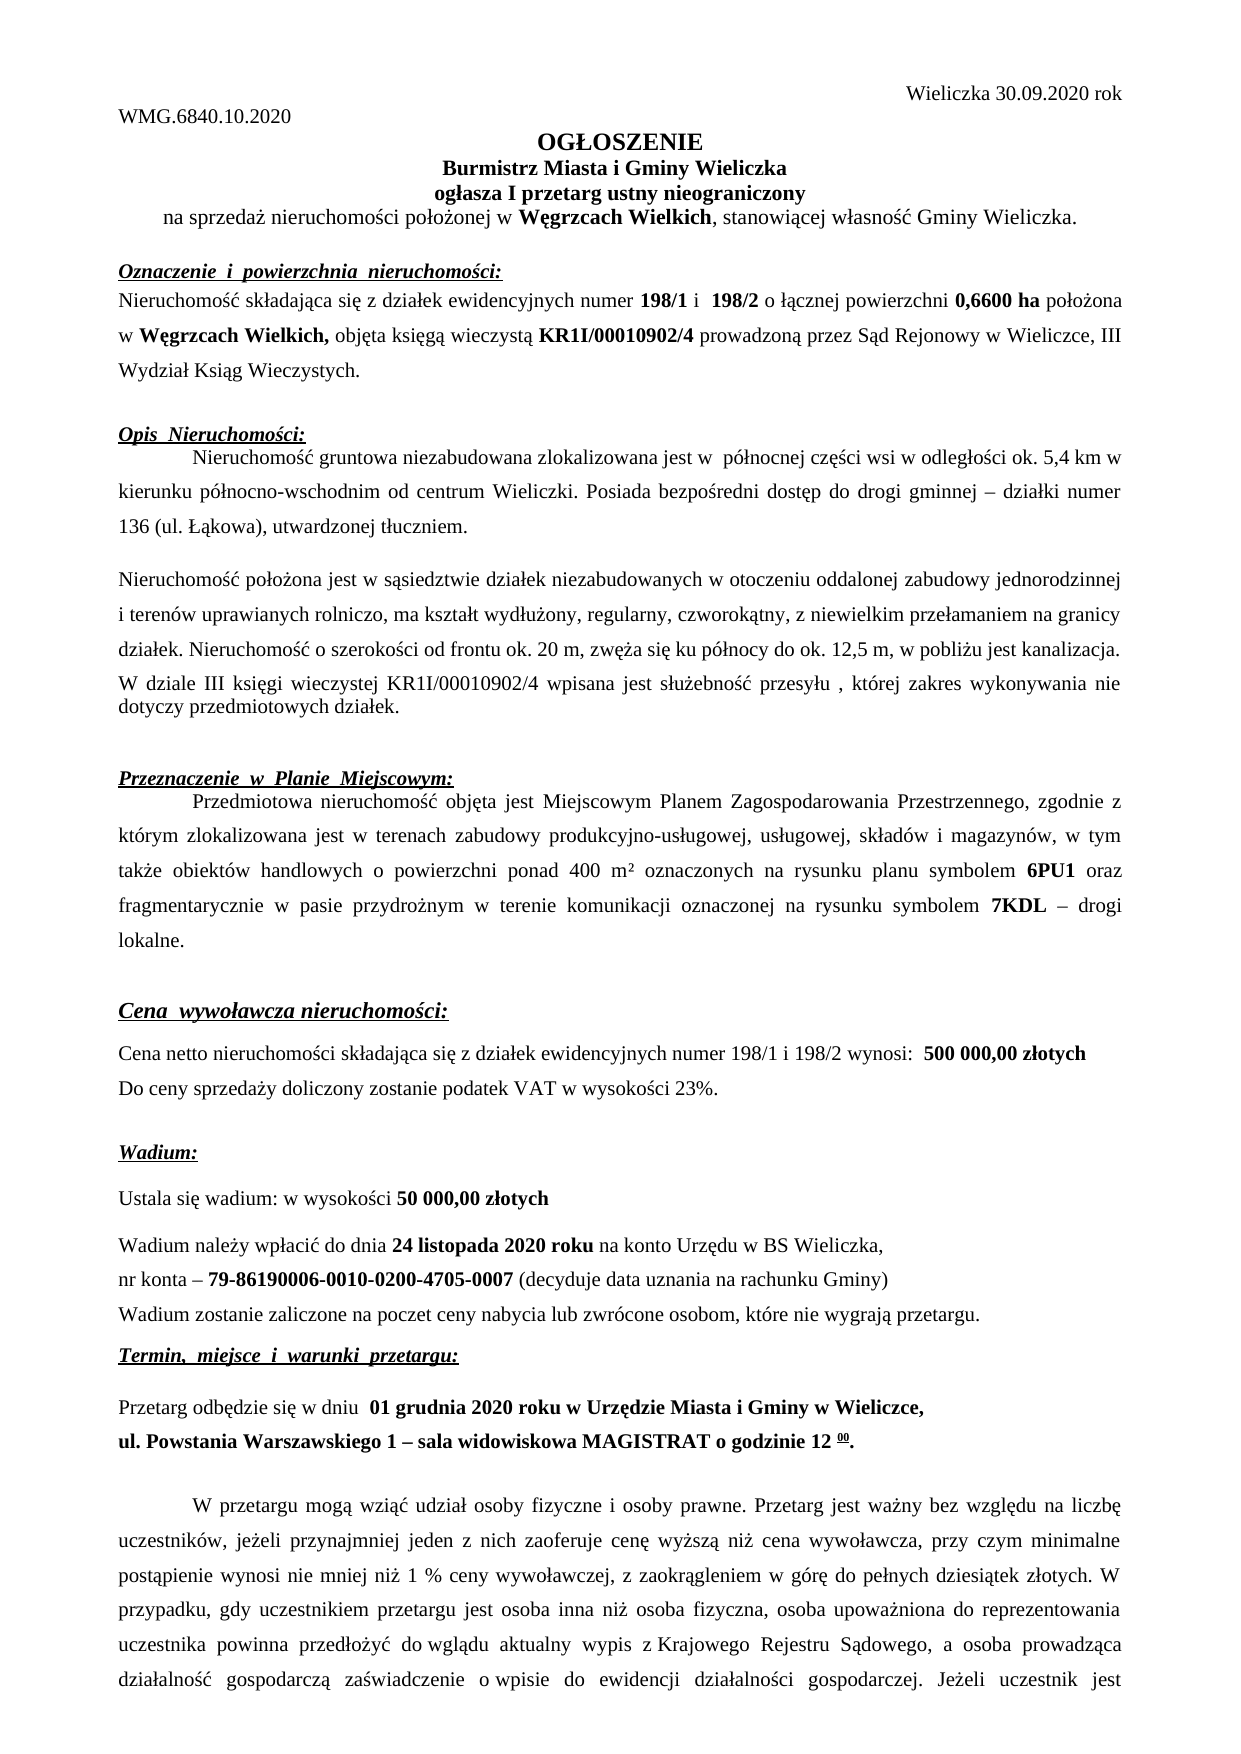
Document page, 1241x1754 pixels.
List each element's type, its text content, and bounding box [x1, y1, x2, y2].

text Przedmiotowa nieruchomość objęta jest Miejscowym Planem Zagospodarowania Przestrzennego, zgodnie z którym zlokalizowana jest w terenach zabudowy produkcyjno-usługowej, usługowej, składów i magazynów, w tym także obiektów handlowych o powierzchni ponad 400 m² oznaczonych na rysunku planu symbolem 6PU1 oraz fragmentarycznie w pasie przydrożnym w terenie komunikacji oznaczonej na rysunku symbolem 7KDL – drogi lokalne. [118, 790, 1122, 952]
text WMG.6840.10.2020 [118, 105, 1122, 128]
text nr konta – 79-86190006-0010-0200-4705-0007 (decyduje data uznania na rachunku Gminy) [118, 1268, 1122, 1291]
text OGŁOSZENIE [118, 128, 1122, 156]
text Wadium: [118, 1141, 1122, 1164]
text Do ceny sprzedaży doliczony zostanie podatek VAT w wysokości 23%. [118, 1077, 1122, 1100]
text ogłasza I przetarg ustny nieograniczony [118, 180, 1122, 205]
text W dziale III księgi wieczystej KR1I/00010902/4 wpisana jest służebność przesyłu , której zakres wykonywania nie dotyczy przedmiotowych działek. [118, 672, 1122, 718]
text Wieliczka 30.09.2020 rok [118, 82, 1122, 105]
text ul. Powstania Warszawskiego 1 – sala widowiskowa MAGISTRAT o godzinie 12 00. [118, 1430, 1122, 1453]
text Burmistrz Miasta i Gminy Wieliczka [118, 156, 1122, 180]
text Wadium należy wpłacić do dnia 24 listopada 2020 roku na konto Urzędu w BS Wieliczka, [118, 1233, 1122, 1257]
subtitle Opis Nieruchomości: [118, 422, 1122, 446]
text Przetarg odbędzie się w dniu 01 grudnia 2020 roku w Urzędzie Miasta i Gminy w Wieliczce, [118, 1396, 1122, 1419]
subtitle Nieruchomość składająca się z działek ewidencyjnych numer 198/1 i 198/2 o łącznej powierzchni 0,6600 ha położona w Węgrzcach Wielkich, objęta księgą wieczystą KR1I/00010902/4 prowadzoną przez Sąd Rejonowy w Wieliczce, III Wydział Ksiąg Wieczystych. [118, 289, 1122, 382]
subtitle Nieruchomość położona jest w sąsiedztwie działek niezabudowanych w otoczeniu oddalonej zabudowy jednorodzinnej i terenów uprawianych rolniczo, ma kształt wydłużony, regularny, czworokątny, z niewielkim przełamaniem na granicy działek. Nieruchomość o szerokości od frontu ok. 20 m, zwęża się ku północy do ok. 12,5 m, w pobliżu jest kanalizacja. [118, 568, 1122, 661]
text Przeznaczenie w Planie Miejscowym: [118, 767, 1122, 790]
text Cena wywoławcza nieruchomości: [118, 998, 1122, 1023]
text Termin, miejsce i warunki przetargu: [118, 1343, 1122, 1367]
text Cena netto nieruchomości składająca się z działek ewidencyjnych numer 198/1 i 198/2 wynosi: 500 000,00 złotych [118, 1042, 1122, 1065]
text Ustala się wadium: w wysokości 50 000,00 złotych [118, 1187, 1122, 1210]
text Wadium zostanie zaliczone na poczet ceny nabycia lub zwrócone osobom, które nie wygrają przetargu. [118, 1303, 1122, 1326]
text Oznaczenie i powierzchnia nieruchomości: [118, 260, 1122, 283]
text na sprzedaż nieruchomości położonej w Węgrzcach Wielkich, stanowiącej własność Gminy Wieliczka. [118, 205, 1122, 229]
text W przetargu mogą wziąć udział osoby fizyczne i osoby prawne. Przetarg jest ważny bez względu na liczbę uczestników, jeżeli przynajmniej jeden z nich zaoferuje cenę wyższą niż cena wywoławcza, przy czym minimalne postąpienie wynosi nie mniej niż 1 % ceny wywoławczej, z zaokrągleniem w górę do pełnych dziesiątek złotych. W przypadku, gdy uczestnikiem przetargu jest osoba inna niż osoba fizyczna, osoba upoważniona do reprezentowania uczestnika powinna przedłożyć do wglądu aktualny wypis z Krajowego Rejestru Sądowego, a osoba prowadząca działalność gospodarczą zaświadczenie o wpisie do ewidencji działalności gospodarczej. Jeżeli uczestnik jest [118, 1494, 1122, 1691]
text Nieruchomość gruntowa niezabudowana zlokalizowana jest w północnej części wsi w odległości ok. 5,4 km w kierunku północno-wschodnim od centrum Wieliczki. Posiada bezpośredni dostęp do drogi gminnej – działki numer 136 (ul. Łąkowa), utwardzonej tłuczniem. [118, 446, 1122, 538]
